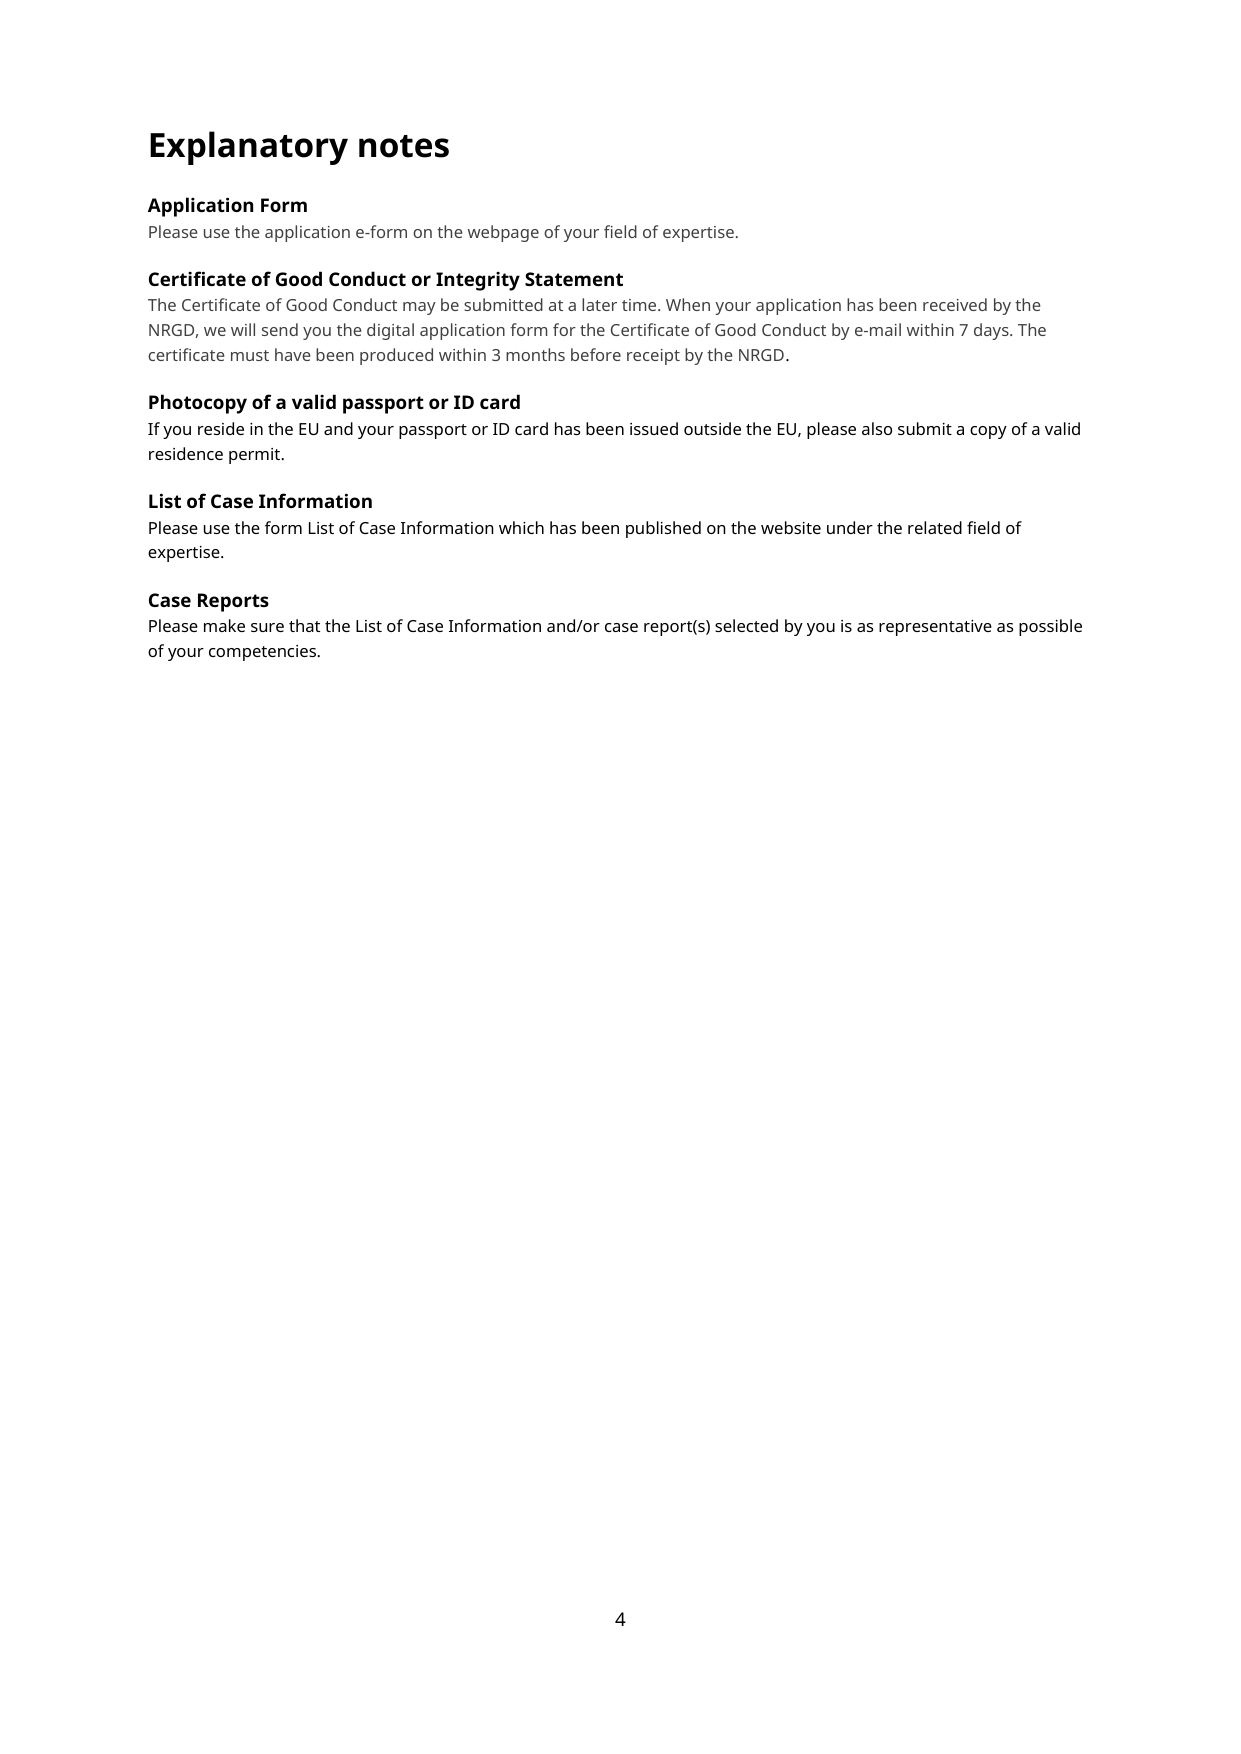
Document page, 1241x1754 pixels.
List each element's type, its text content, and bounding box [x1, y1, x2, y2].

subtitle Case Reports [148, 587, 1093, 612]
text Please make sure that the List of Case Information and/or case report(s) selected by you is as representative as possible of your competencies. [148, 615, 1093, 662]
subtitle Explanatory notes [148, 122, 1093, 167]
text Please use the form List of Case Information which has been published on the website under the related field of expertise. [148, 516, 1093, 564]
text The Certificate of Good Conduct may be submitted at a later time. When your application has been received by the NRGD, we will send you the digital application form for the Certificate of Good Conduct by e-mail within 7 days. The certificate must have been produced within 3 months before receipt by the NRGD. [148, 294, 1093, 367]
subtitle List of Case Information [148, 488, 1093, 514]
subtitle Application Form [148, 192, 1093, 218]
text Please use the application e-form on the webpage of your field of expertise. [148, 220, 1093, 243]
subtitle Photocopy of a valid passport or ID card [148, 389, 1093, 415]
text If you reside in the EU and your passport or ID card has been issued outside the EU, please also submit a copy of a valid residence permit. [148, 418, 1093, 465]
subtitle Certificate of Good Conduct or Integrity Statement [148, 266, 1093, 292]
